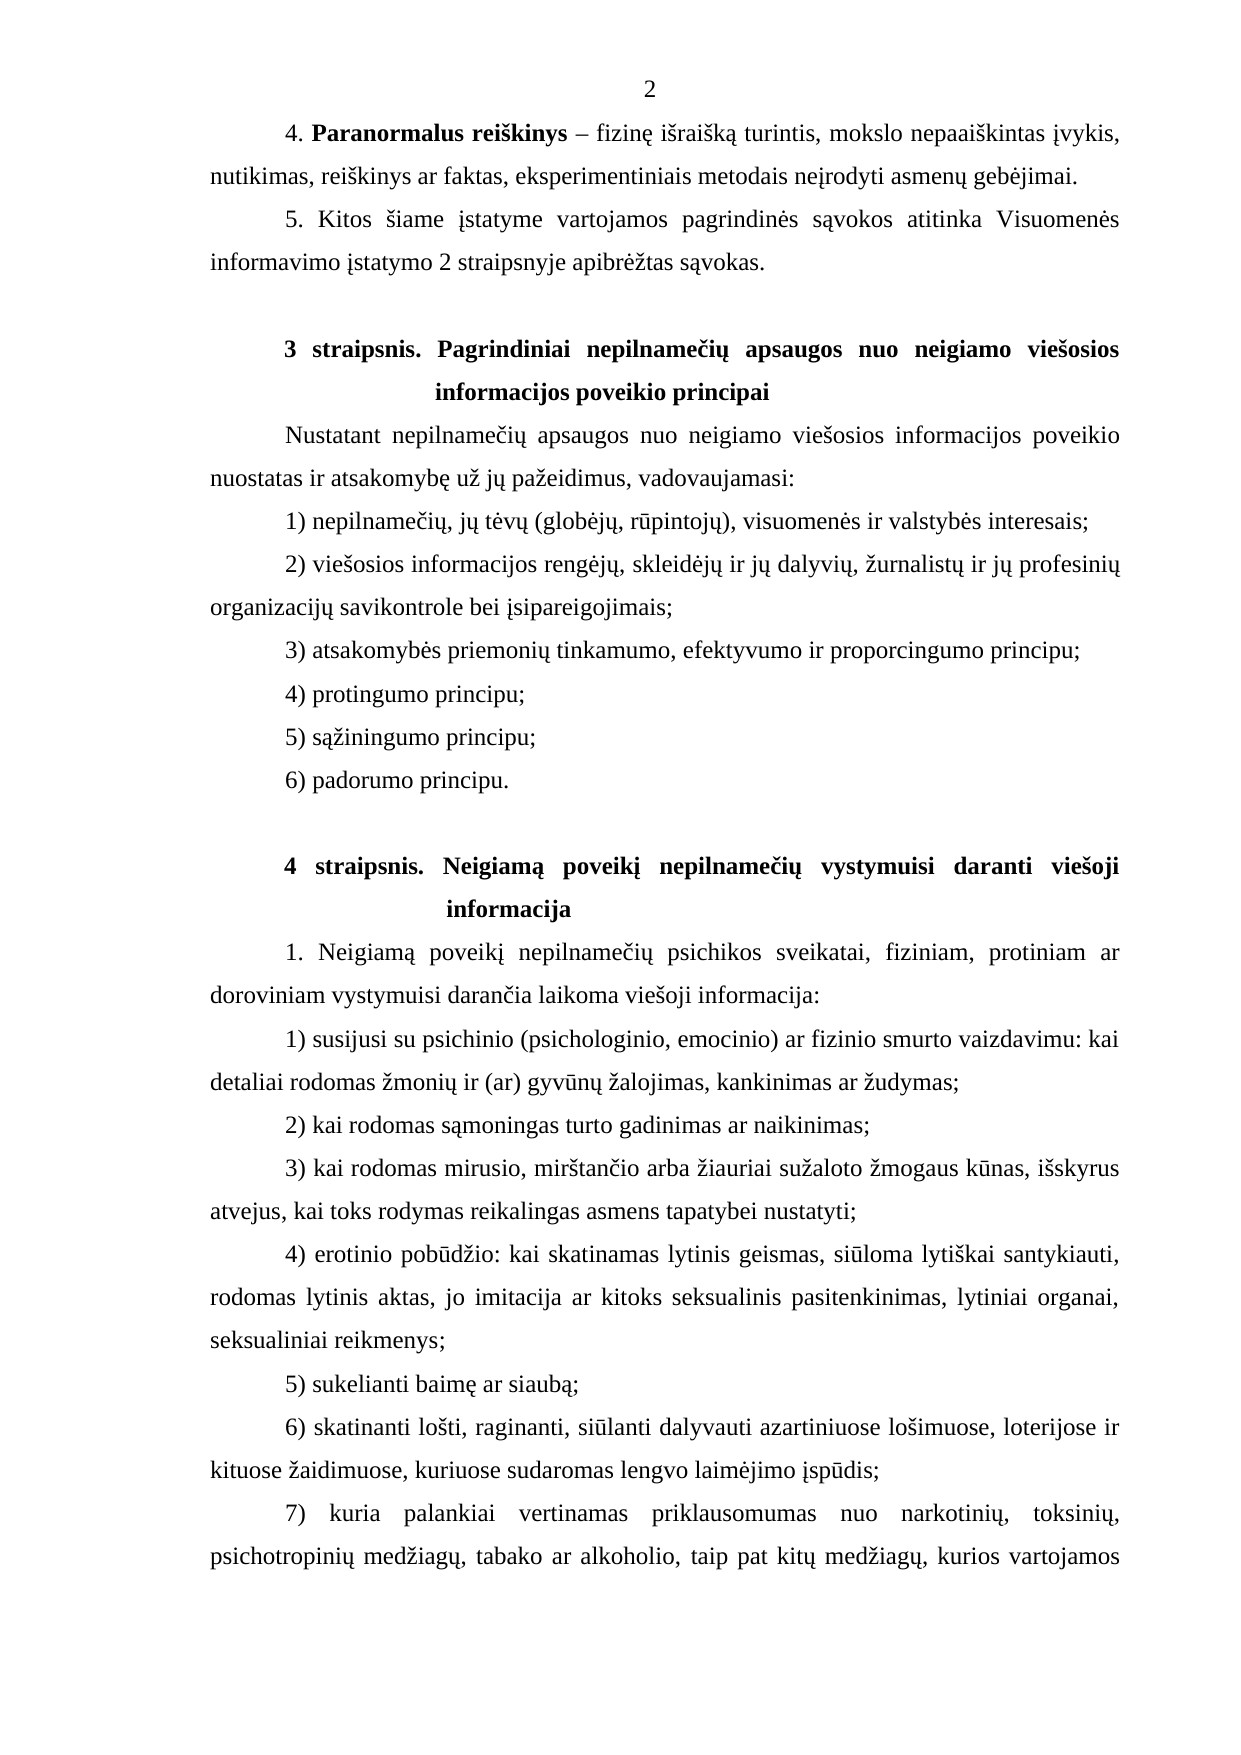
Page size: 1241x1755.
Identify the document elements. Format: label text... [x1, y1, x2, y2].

text 1. Neigiamą poveikį nepilnamečių psichikos sveikatai, fiziniam, protiniam ar doroviniam vystymuisi darančia laikoma viešoji informacija: [210, 937, 1120, 1009]
text Nustatant nepilnamečių apsaugos nuo neigiamo viešosios informacijos poveikio nuostatas ir atsakomybę už jų pažeidimus, vadovaujamasi: [210, 420, 1120, 492]
text 7) kuria palankiai vertinamas priklausomumas nuo narkotinių, toksinių, psichotropinių medžiagų, tabako ar alkoholio, taip pat kitų medžiagų, kurios vartojamos [210, 1498, 1120, 1570]
text 6) skatinanti lošti, raginanti, siūlanti dalyvauti azartiniuose lošimuose, loterijose ir kituose žaidimuose, kuriuose sudaromas lengvo laimėjimo įspūdis; [210, 1412, 1120, 1484]
text 1) nepilnamečių, jų tėvų (globėjų, rūpintojų), visuomenės ir valstybės interesais; [210, 506, 1120, 535]
text 5) sukelianti baimę ar siaubą; [210, 1369, 1120, 1397]
text 1) susijusi su psichinio (psichologinio, emocinio) ar fizinio smurto vaizdavimu: kai detaliai rodomas žmonių ir (ar) gyvūnų žalojimas, kankinimas ar žudymas; [210, 1024, 1120, 1096]
text 5) sąžiningumo principu; [210, 722, 1120, 751]
text 4) erotinio pobūdžio: kai skatinamas lytinis geismas, siūloma lytiškai santykiauti, rodomas lytinis aktas, jo imitacija ar kitoks seksualinis pasitenkinimas, lytiniai organai, seksualiniai reikmenys; [210, 1239, 1120, 1354]
text 4) protingumo principu; [210, 679, 1120, 707]
text 6) padorumo principu. [210, 765, 1120, 794]
text 5. Kitos šiame įstatyme vartojamos pagrindinės sąvokos atitinka Visuomenės informavimo įstatymo 2 straipsnyje apibrėžtas sąvokas. [210, 204, 1120, 276]
text 3 straipsnis. Pagrindiniai nepilnamečių apsaugos nuo neigiamo viešosios informacijos poveikio principai [284, 334, 1120, 406]
text 3) atsakomybės priemonių tinkamumo, efektyvumo ir proporcingumo principu; [210, 636, 1120, 664]
text 4 straipsnis. Neigiamą poveikį nepilnamečių vystymuisi daranti viešoji informacija [284, 851, 1120, 923]
text 2) kai rodomas sąmoningas turto gadinimas ar naikinimas; [210, 1110, 1120, 1139]
text 2) viešosios informacijos rengėjų, skleidėjų ir jų dalyvių, žurnalistų ir jų profesinių organizacijų savikontrole bei įsipareigojimais; [210, 549, 1120, 621]
text 3) kai rodomas mirusio, mirštančio arba žiauriai sužaloto žmogaus kūnas, išskyrus atvejus, kai toks rodymas reikalingas asmens tapatybei nustatyti; [210, 1153, 1120, 1225]
text 4. Paranormalus reiškinys – fizinę išraišką turintis, mokslo nepaaiškintas įvykis, nutikimas, reiškinys ar faktas, eksperimentiniais metodais neįrodyti asmenų gebėjimai. [210, 118, 1120, 190]
